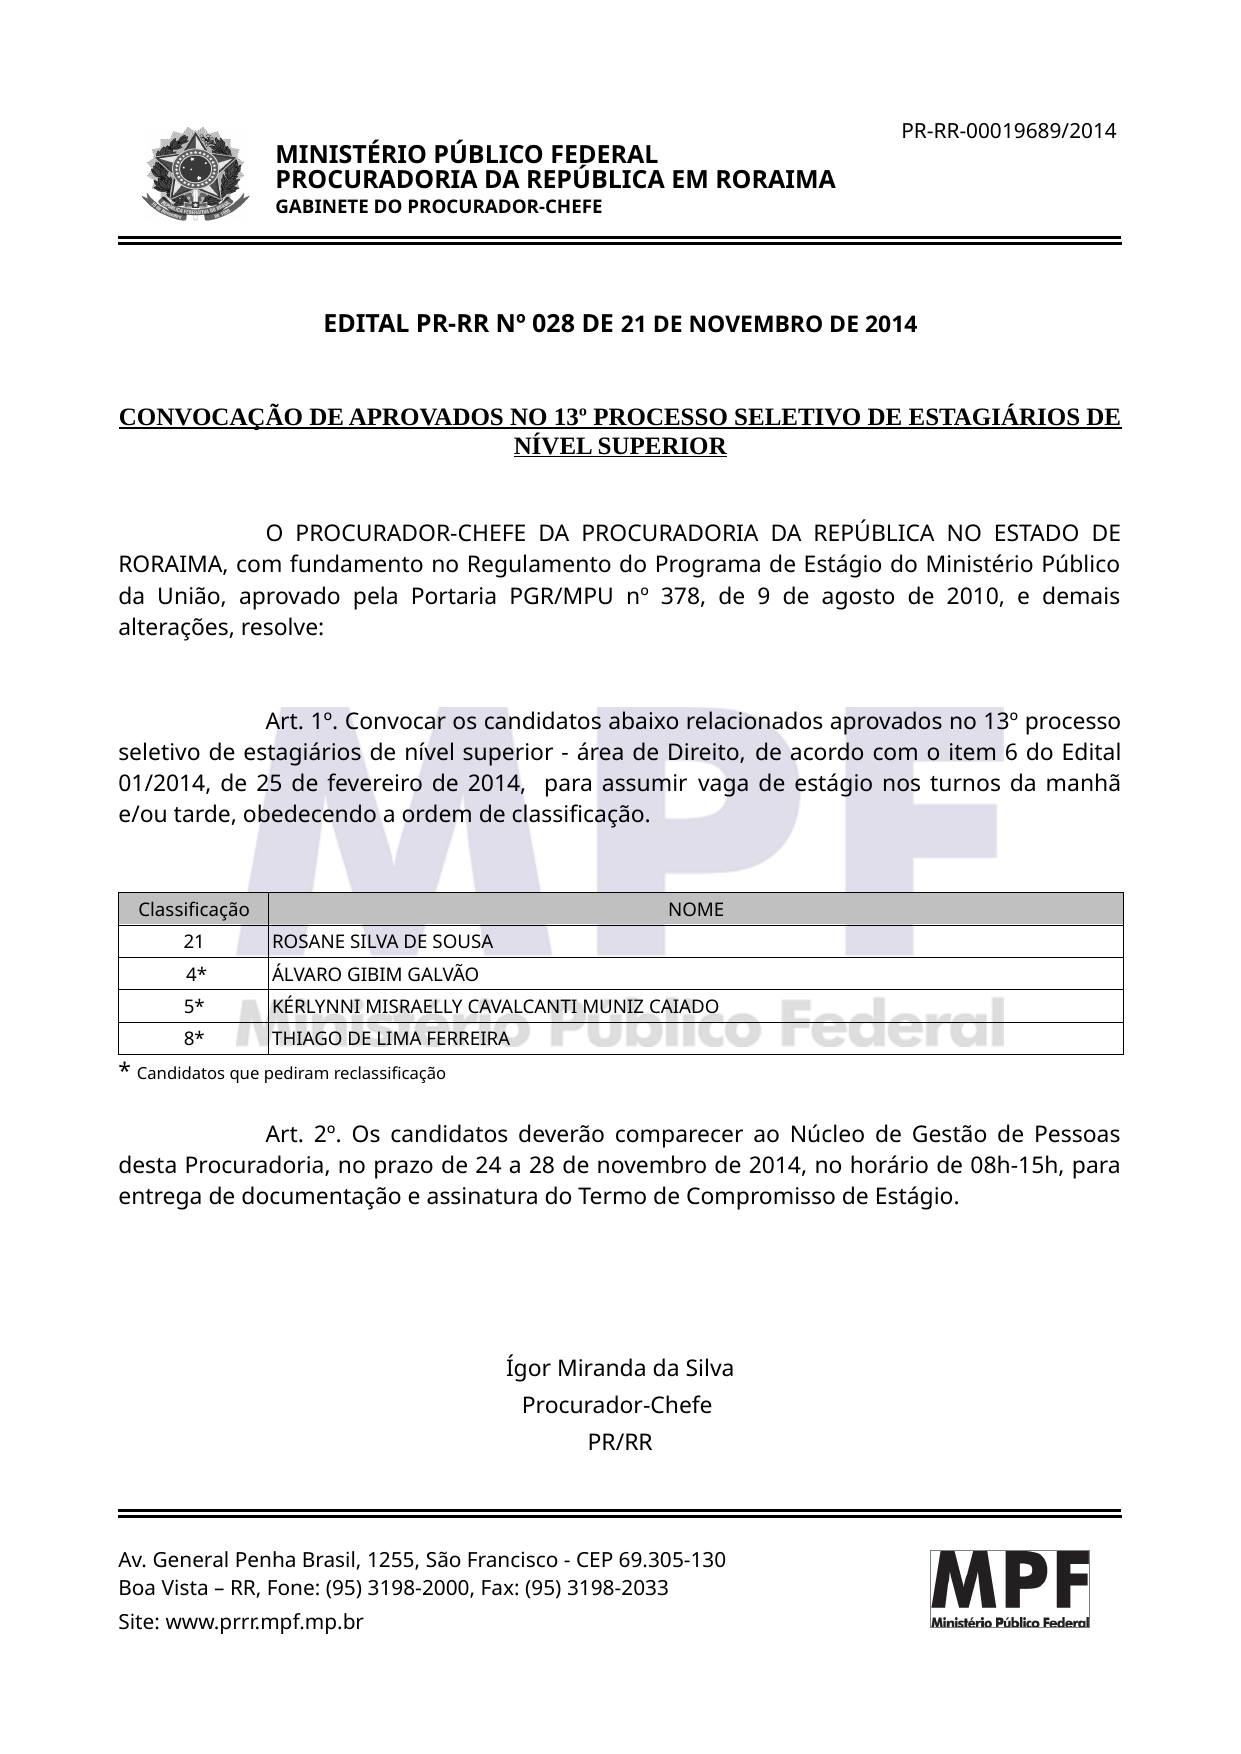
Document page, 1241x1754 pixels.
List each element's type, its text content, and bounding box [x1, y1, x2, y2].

text NÍVEL SUPERIOR [118, 428, 1122, 460]
text PR-RR-00019689/2014 [192, 118, 1122, 143]
table_header NOME [269, 893, 1123, 924]
text CONVOCAÇÃO DE APROVADOS NO 13º PROCESSO SELETIVO DE ESTAGIÁRIOS DE [118, 402, 1122, 427]
table_cell 4* [119, 958, 268, 989]
table_header Classificação [119, 893, 268, 924]
text O PROCURADOR-CHEFE DA PROCURADORIA DA REPÚBLICA NO ESTADO DE RORAIMA, com fundamento no Regulamento do Programa de Estágio do Ministério Público da União, aprovado pela Portaria PGR/MPU nº 378, de 9 de agosto de 2010, e demais alterações, resolve: [118, 517, 1122, 642]
table_cell KÉRLYNNI MISRAELLY CAVALCANTI MUNIZ CAIADO [269, 990, 1123, 1022]
subtitle GABINETE DO PROCURADOR-CHEFE [251, 193, 1122, 218]
picture [142, 127, 250, 221]
table_cell 8* [119, 1023, 268, 1054]
table_cell 5* [119, 990, 268, 1022]
table_cell ÁLVARO GIBIM GALVÃO [269, 958, 1123, 989]
text * Candidatos que pediram reclassificação [118, 1055, 1122, 1086]
picture [931, 1551, 1089, 1627]
table_cell ROSANE SILVA DE SOUSA [269, 926, 1123, 957]
text EDITAL PR-RR Nº 028 DE 21 DE NOVEMBRO DE 2014 [118, 306, 1122, 340]
table_cell THIAGO DE LIMA FERREIRA [269, 1023, 1123, 1054]
text Art. 1º. Convocar os candidatos abaixo relacionados aprovados no 13º processo seletivo de estagiários de nível superior - área de Direito, de acordo com o item 6 do Edital 01/2014, de 25 de fevereiro de 2014, para assumir vaga de estágio nos turnos da manhã e/ou tarde, obedecendo a ordem de classificação. [118, 705, 1122, 830]
table_cell 21 [119, 926, 268, 957]
picture [236, 830, 1004, 892]
text Art. 2º. Os candidatos deverão comparecer ao Núcleo de Gestão de Pessoas desta Procuradoria, no prazo de 24 a 28 de novembro de 2014, no horário de 08h-15h, para entrega de documentação e assinatura do Termo de Compromisso de Estágio. [118, 1118, 1122, 1211]
text Ígor Miranda da Silva [118, 1351, 1122, 1383]
text MINISTÉRIO PÚBLICO FEDERAL PROCURADORIA DA REPÚBLICA EM RORAIMA [251, 143, 1122, 193]
text PR/RR [118, 1426, 1122, 1457]
text Procurador-Chefe [118, 1389, 1122, 1420]
